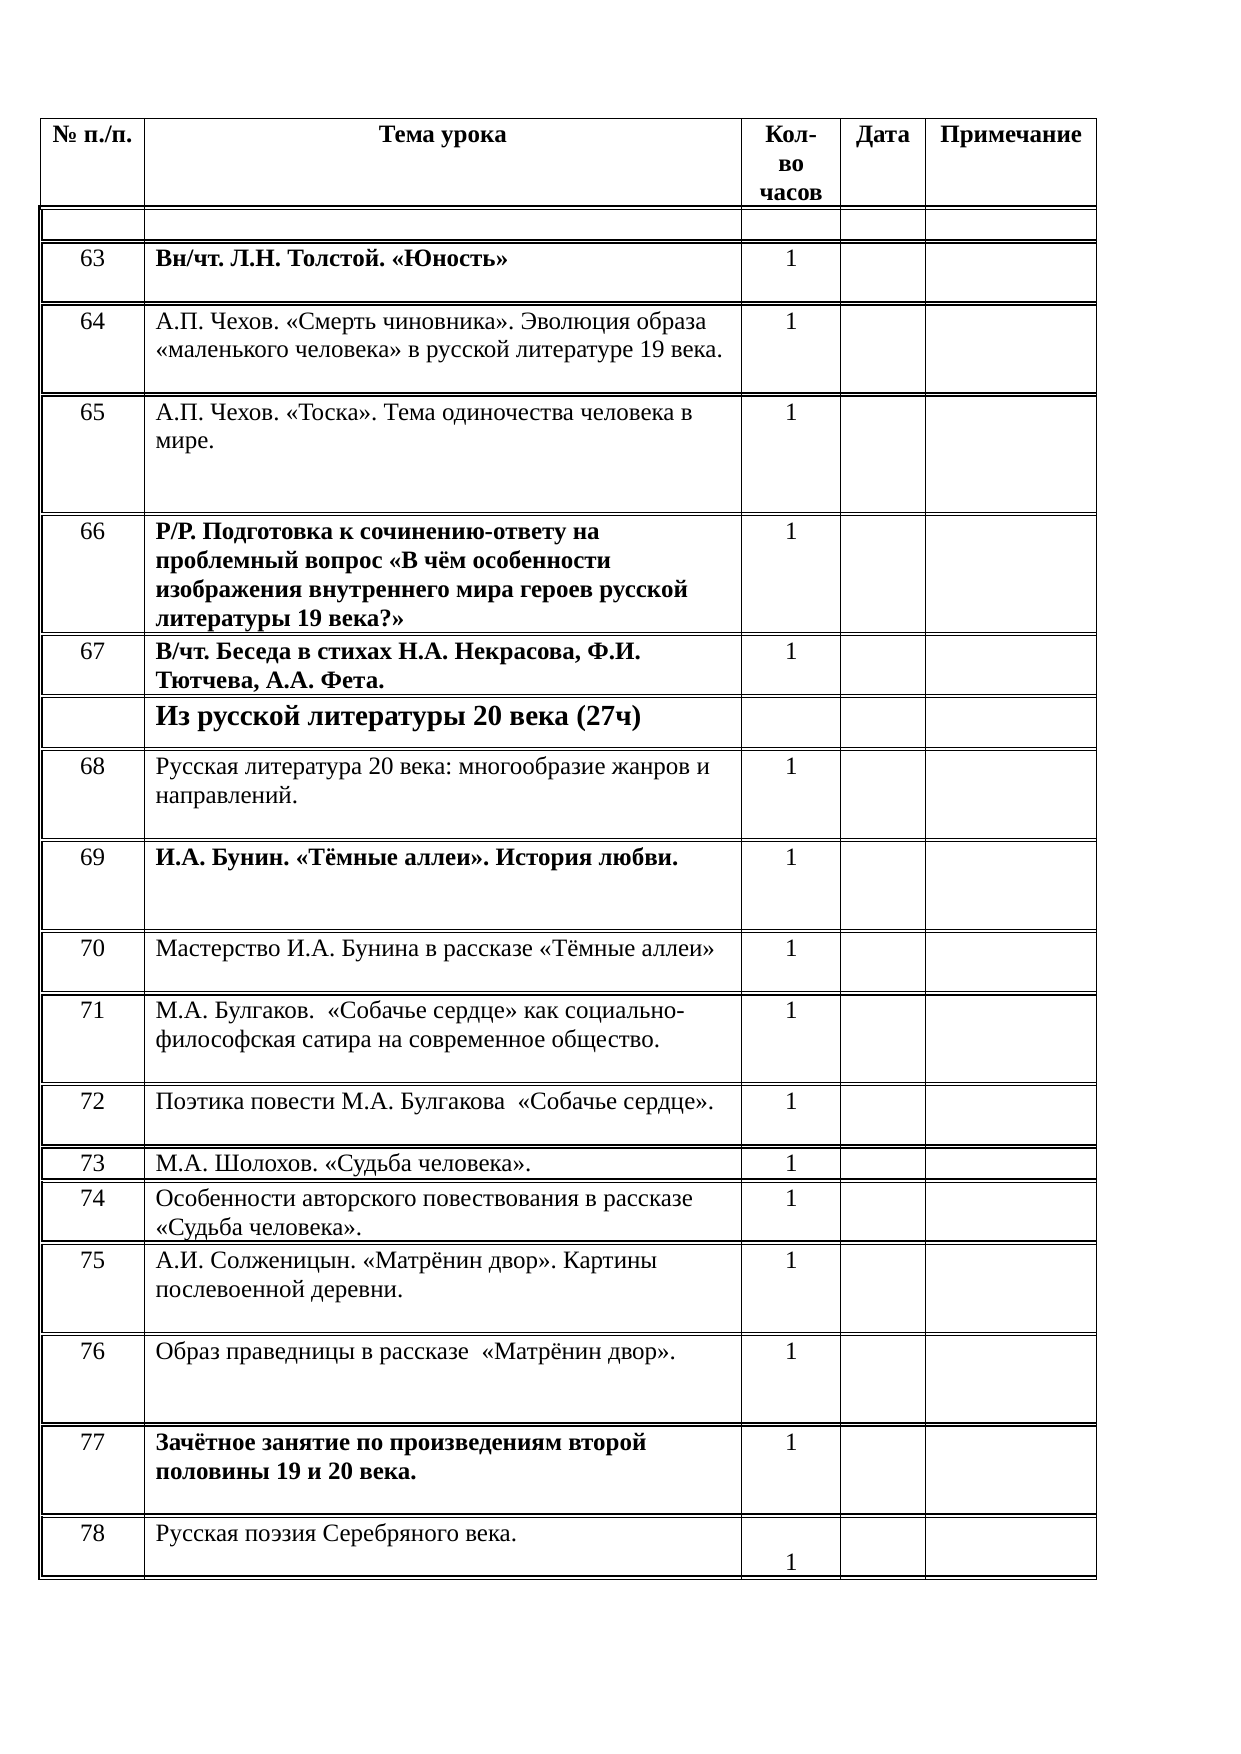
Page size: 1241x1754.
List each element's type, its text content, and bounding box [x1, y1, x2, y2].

table_cell 75 [43, 1245, 144, 1331]
table_cell 77 [43, 1427, 144, 1513]
table_cell 1 [742, 1336, 840, 1422]
table_header № п./п. [41, 119, 144, 205]
table_cell 1 [742, 397, 840, 512]
table_header Дата [841, 119, 925, 205]
table_cell [926, 1336, 1096, 1422]
table_cell 1 [742, 1183, 840, 1240]
table_cell [841, 306, 925, 392]
table_cell [43, 210, 144, 239]
table_cell [841, 842, 925, 928]
table_cell 1 [742, 244, 840, 301]
table_cell [926, 996, 1096, 1082]
table_cell [926, 1427, 1096, 1513]
table_cell М.А. Булгаков. «Собачье сердце» как социально-философская сатира на современное общество. [145, 996, 741, 1082]
table_cell [841, 244, 925, 301]
table_cell 1 [742, 842, 840, 928]
table_cell [926, 1245, 1096, 1331]
table_cell [926, 244, 1096, 301]
table_cell 1 [742, 636, 840, 693]
table_cell Зачётное занятие по произведениям второй половины 19 и 20 века. [145, 1427, 741, 1513]
table_cell 1 [742, 1518, 840, 1575]
table_cell [926, 306, 1096, 392]
table_cell [841, 397, 925, 512]
table_cell [841, 751, 925, 838]
table_cell 65 [43, 397, 144, 512]
table_cell [742, 210, 840, 239]
table_cell 66 [43, 516, 144, 631]
table_cell [145, 210, 741, 239]
table_cell 70 [43, 933, 144, 991]
table_cell [926, 842, 1096, 928]
table_cell А.П. Чехов. «Смерть чиновника». Эволюция образа «маленького человека» в русской литературе 19 века. [145, 306, 741, 392]
table_cell [841, 1086, 925, 1144]
table_header Примечание [926, 119, 1096, 205]
table_cell Мастерство И.А. Бунина в рассказе «Тёмные аллеи» [145, 933, 741, 991]
table_cell 71 [43, 996, 144, 1082]
table_cell [841, 210, 925, 239]
table_cell [841, 996, 925, 1082]
table_cell А.П. Чехов. «Тоска». Тема одиночества человека в мире. [145, 397, 741, 512]
table_cell [926, 933, 1096, 991]
table_cell [841, 1336, 925, 1422]
table_cell Вн/чт. Л.Н. Толстой. «Юность» [145, 244, 741, 301]
table_cell Р/Р. Подготовка к сочинению-ответу на проблемный вопрос «В чём особенности изображения внутреннего мира героев русской литературы 19 века?» [145, 516, 741, 631]
table_cell [841, 636, 925, 693]
table_cell 74 [43, 1183, 144, 1240]
table_cell [841, 698, 925, 747]
table_cell 1 [742, 1245, 840, 1331]
table_cell Из русской литературы 20 века (27ч) [145, 698, 741, 747]
table_cell 68 [43, 751, 144, 838]
table_cell [926, 636, 1096, 693]
table_cell [841, 1518, 925, 1575]
table_cell 1 [742, 751, 840, 838]
table_header Кол-во часов [742, 119, 840, 205]
table_cell 72 [43, 1086, 144, 1144]
table_cell [926, 1086, 1096, 1144]
table_cell [926, 751, 1096, 838]
table_cell 67 [43, 636, 144, 693]
table_cell 69 [43, 842, 144, 928]
table_cell [742, 698, 840, 747]
table_cell 1 [742, 1149, 840, 1178]
table_cell [841, 1427, 925, 1513]
table_cell [926, 698, 1096, 747]
table_cell [841, 516, 925, 631]
table_cell [43, 698, 144, 747]
table_cell [841, 1149, 925, 1178]
table_header Тема урока [145, 119, 741, 205]
table_cell [841, 1183, 925, 1240]
table_cell 1 [742, 1086, 840, 1144]
table_cell А.И. Солженицын. «Матрёнин двор». Картины послевоенной деревни. [145, 1245, 741, 1331]
table_cell 76 [43, 1336, 144, 1422]
table_cell [926, 1518, 1096, 1575]
table_cell 1 [742, 516, 840, 631]
table_cell 78 [43, 1518, 144, 1575]
table_cell 64 [43, 306, 144, 392]
table_cell Особенности авторского повествования в рассказе «Судьба человека». [145, 1183, 741, 1240]
table_cell Образ праведницы в рассказе «Матрёнин двор». [145, 1336, 741, 1422]
table_cell 63 [43, 244, 144, 301]
table_cell 1 [742, 996, 840, 1082]
table_cell [926, 210, 1096, 239]
table_cell 1 [742, 1427, 840, 1513]
table_cell Русская литература 20 века: многообразие жанров и направлений. [145, 751, 741, 838]
table_cell 1 [742, 306, 840, 392]
table_cell 1 [742, 933, 840, 991]
table_cell [926, 397, 1096, 512]
table_cell [841, 933, 925, 991]
table_cell В/чт. Беседа в стихах Н.А. Некрасова, Ф.И. Тютчева, А.А. Фета. [145, 636, 741, 693]
table_cell Русская поэзия Серебряного века. [145, 1518, 741, 1575]
table_cell [926, 516, 1096, 631]
table_cell 73 [43, 1149, 144, 1178]
table_cell М.А. Шолохов. «Судьба человека». [145, 1149, 741, 1178]
table_cell И.А. Бунин. «Тёмные аллеи». История любви. [145, 842, 741, 928]
table_cell Поэтика повести М.А. Булгакова «Собачье сердце». [145, 1086, 741, 1144]
table_cell [926, 1183, 1096, 1240]
table_cell [926, 1149, 1096, 1178]
table_cell [841, 1245, 925, 1331]
